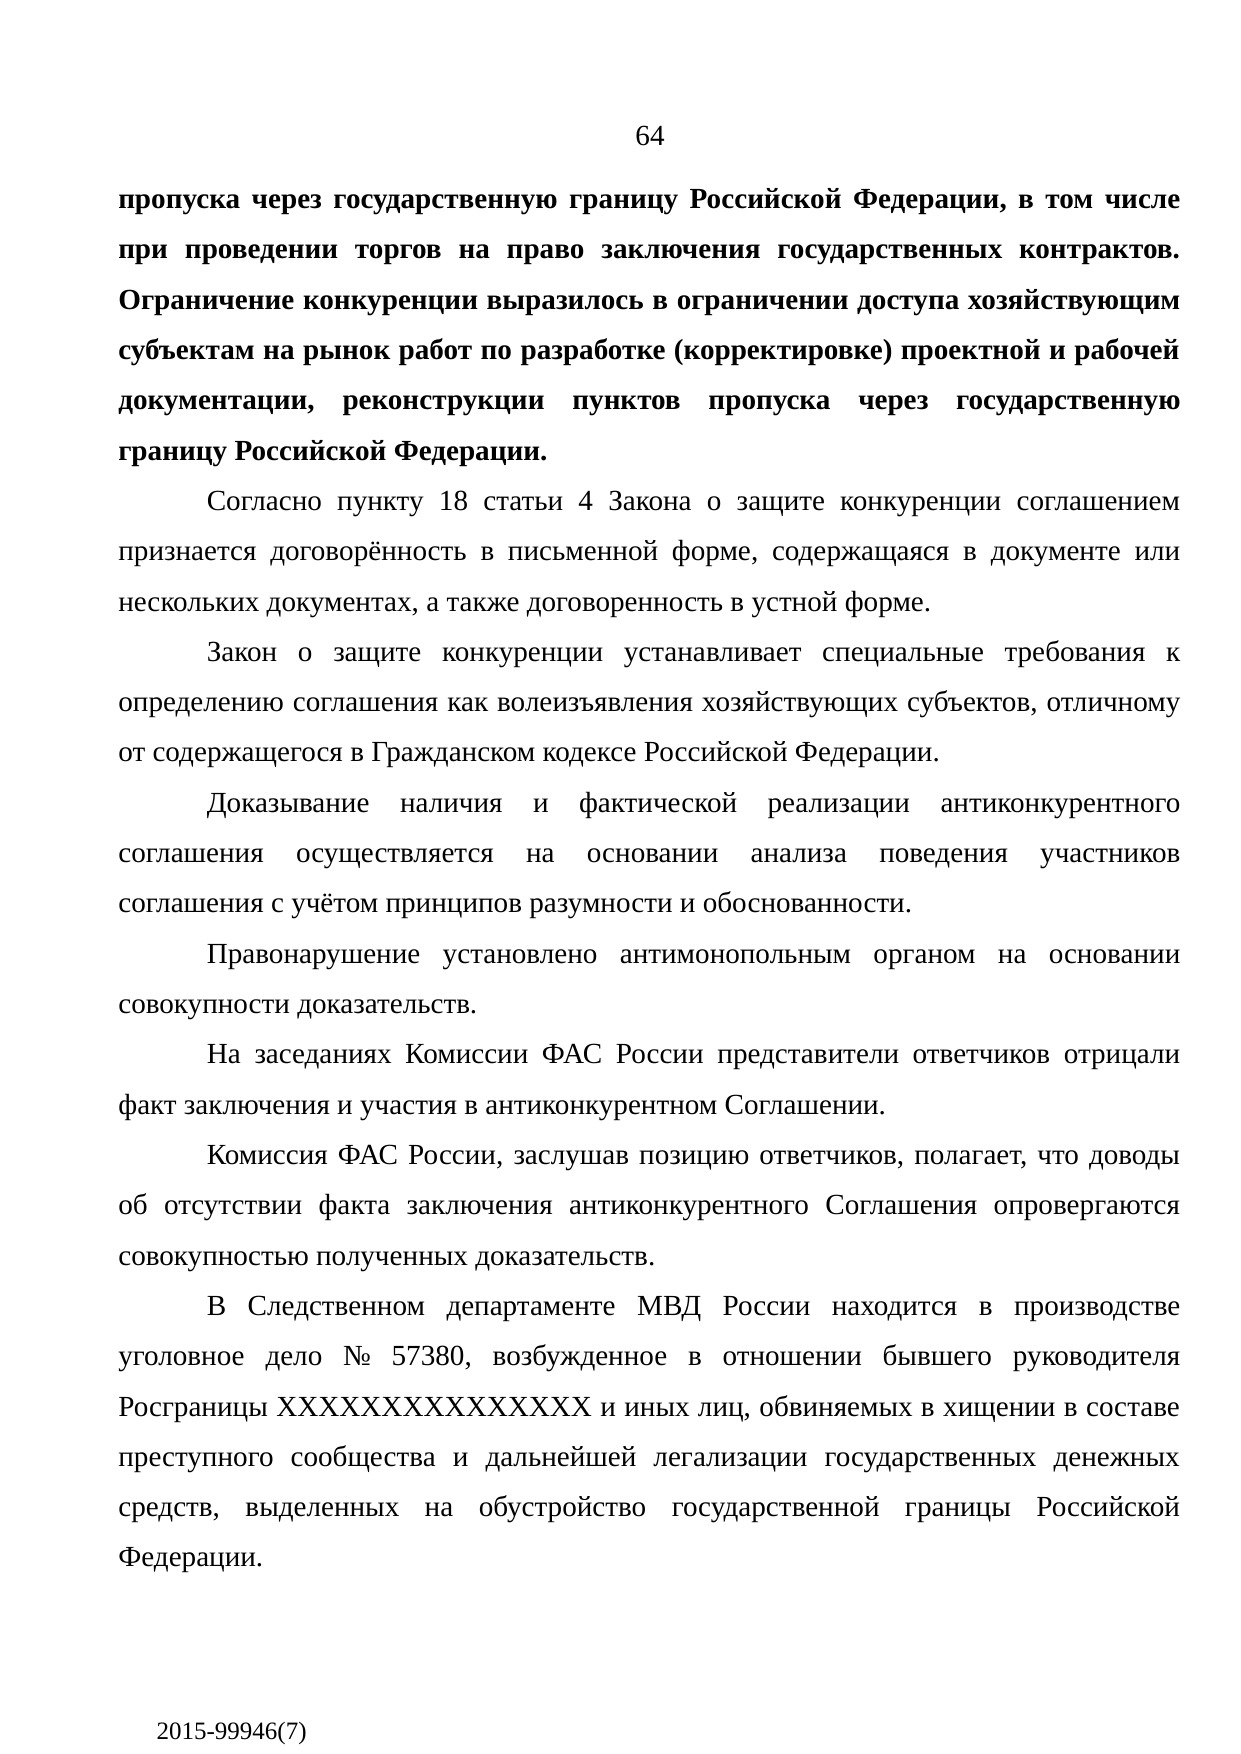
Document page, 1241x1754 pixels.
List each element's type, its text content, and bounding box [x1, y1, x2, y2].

text Комиссия ФАС России, заслушав позицию ответчиков, полагает, что доводы об отсутствии факта заключения антиконкурентного Соглашения опровергаются совокупностью полученных доказательств. [118, 1137, 1181, 1271]
text Закон о защите конкуренции устанавливает специальные требования к определению соглашения как волеизъявления хозяйствующих субъектов, отличному от содержащегося в Гражданском кодексе Российской Федерации. [118, 634, 1181, 768]
text Согласно пункту 18 статьи 4 Закона о защите конкуренции соглашением признается договорённость в письменной форме, содержащаяся в документе или нескольких документах, а также договоренность в устной форме. [118, 483, 1181, 617]
text В Следственном департаменте МВД России находится в производстве уголовное дело № 57380, возбужденное в отношении бывшего руководителя Росграницы XXXXXXXXXXXXXXX и иных лиц, обвиняемых в хищении в составе преступного сообщества и дальнейшей легализации государственных денежных средств, выделенных на обустройство государственной границы Российской Федерации. [118, 1288, 1181, 1573]
text Правонарушение установлено антимонопольным органом на основании совокупности доказательств. [118, 936, 1181, 1020]
text На заседаниях Комиссии ФАС России представители ответчиков отрицали факт заключения и участия в антиконкурентном Соглашении. [118, 1036, 1181, 1120]
text пропуска через государственную границу Российской Федерации, в том числе при проведении торгов на право заключения государственных контрактов. Ограничение конкуренции выразилось в ограничении доступа хозяйствующим субъектам на рынок работ по разработке (корректировке) проектной и рабочей документации, реконструкции пунктов пропуска через государственную границу Российской Федерации. [118, 181, 1181, 466]
text Доказывание наличия и фактической реализации антиконкурентного соглашения осуществляется на основании анализа поведения участников соглашения с учётом принципов разумности и обоснованности. [118, 785, 1181, 919]
